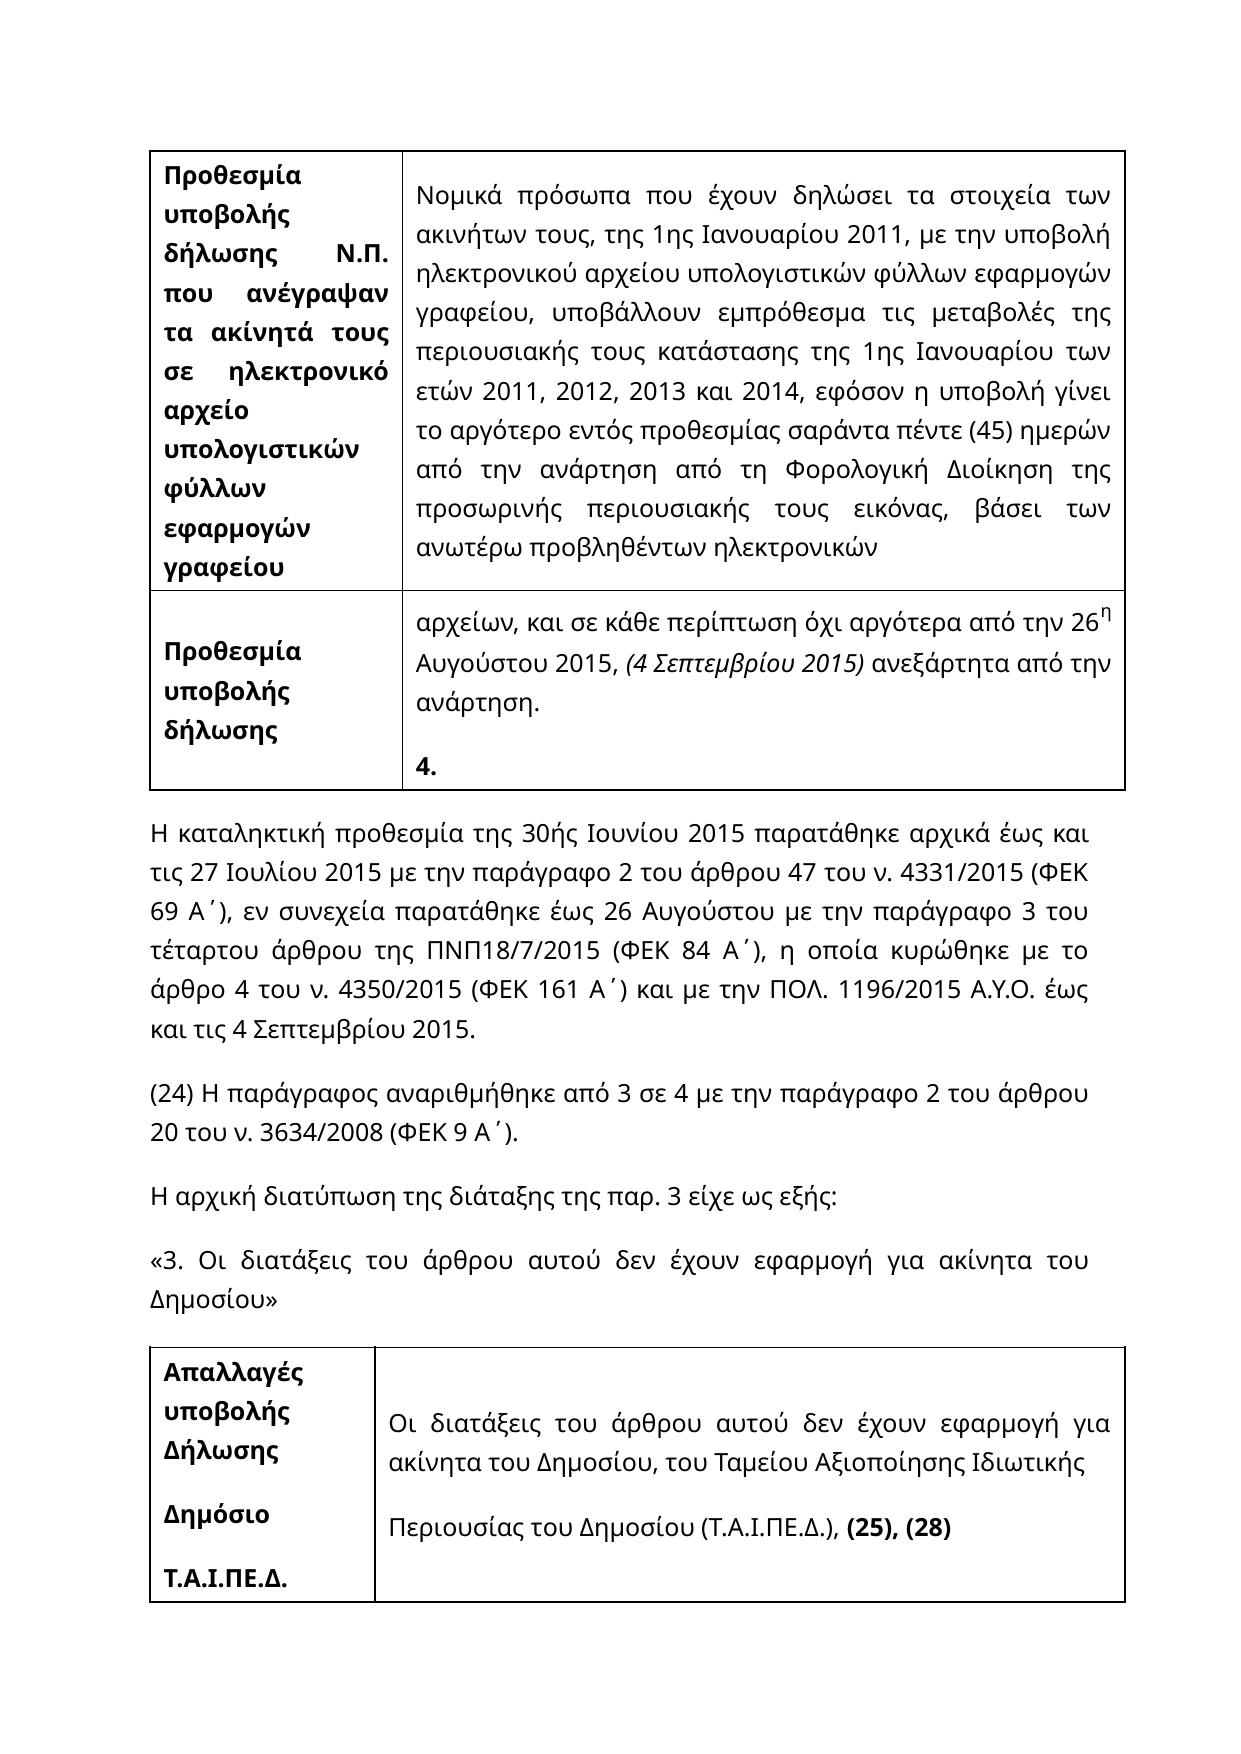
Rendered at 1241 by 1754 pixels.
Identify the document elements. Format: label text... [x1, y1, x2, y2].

text (24) Η παράγραφος αναριθμήθηκε από 3 σε 4 με την παράγραφο 2 του άρθρου 20 του ν. 3634/2008 (ΦΕΚ 9 Α΄). [150, 1076, 1090, 1149]
table_header Απαλλαγές υποβολής Δήλωσης Δημόσιο Τ.Α.Ι.ΠΕ.Δ. [151, 1348, 374, 1601]
table_header Οι διατάξεις του άρθρου αυτού δεν έχουν εφαρμογή για ακίνητα του Δημοσίου, του Ταμείου Αξιοποίησης Ιδιωτικής Περιουσίας του Δημοσίου (Τ.Α.Ι.ΠΕ.Δ.), (25), (28) [376, 1348, 1124, 1601]
table_cell αρχείων, και σε κάθε περίπτωση όχι αργότερα από την 26η Αυγούστου 2015, (4 Σεπτεμβρίου 2015) ανεξάρτητα από την ανάρτηση. 4. [403, 591, 1124, 789]
table_cell Προθεσμία υποβολής δήλωσης [151, 591, 402, 789]
text «3. Oι διατάξεις του άρθρου αυτού δεν έχουν εφαρμογή για ακίνητα του Δημοσίου» [150, 1243, 1090, 1316]
text Η αρχική διατύπωση της διάταξης της παρ. 3 είχε ως εξής: [150, 1179, 1090, 1213]
table_header Προθεσμία υποβολής δήλωσης Ν.Π. που ανέγραψαν τα ακίνητά τους σε ηλεκτρονικό αρχείο υπολογιστικών φύλλων εφαρμογών γραφείου [151, 152, 402, 590]
table_header Νομικά πρόσωπα που έχουν δηλώσει τα στοιχεία των ακινήτων τους, της 1ης Ιανουαρίου 2011, με την υποβολή ηλεκτρονικού αρχείου υπολογιστικών φύλλων εφαρμογών γραφείου, υποβάλλουν εμπρόθεσμα τις μεταβολές της περιουσιακής τους κατάστασης της 1ης Ιανουαρίου των ετών 2011, 2012, 2013 και 2014, εφόσον η υποβολή γίνει το αργότερο εντός προθεσμίας σαράντα πέντε (45) ημερών από την ανάρτηση από τη Φορολογική Διοίκηση της προσωρινής περιουσιακής τους εικόνας, βάσει των ανωτέρω προβληθέντων ηλεκτρονικών [403, 152, 1124, 590]
text Η καταληκτική προθεσμία της 30ής Ιουνίου 2015 παρατάθηκε αρχικά έως και τις 27 Ιουλίου 2015 με την παράγραφο 2 του άρθρου 47 του ν. 4331/2015 (ΦΕΚ 69 Α΄), εν συνεχεία παρατάθηκε έως 26 Αυγούστου με την παράγραφο 3 του τέταρτου άρθρου της ΠΝΠ18/7/2015 (ΦΕΚ 84 Α΄), η οποία κυρώθηκε με το άρθρο 4 του ν. 4350/2015 (ΦΕΚ 161 Α΄) και με την ΠΟΛ. 1196/2015 Α.Υ.Ο. έως και τις 4 Σεπτεμβρίου 2015. [150, 816, 1090, 1045]
